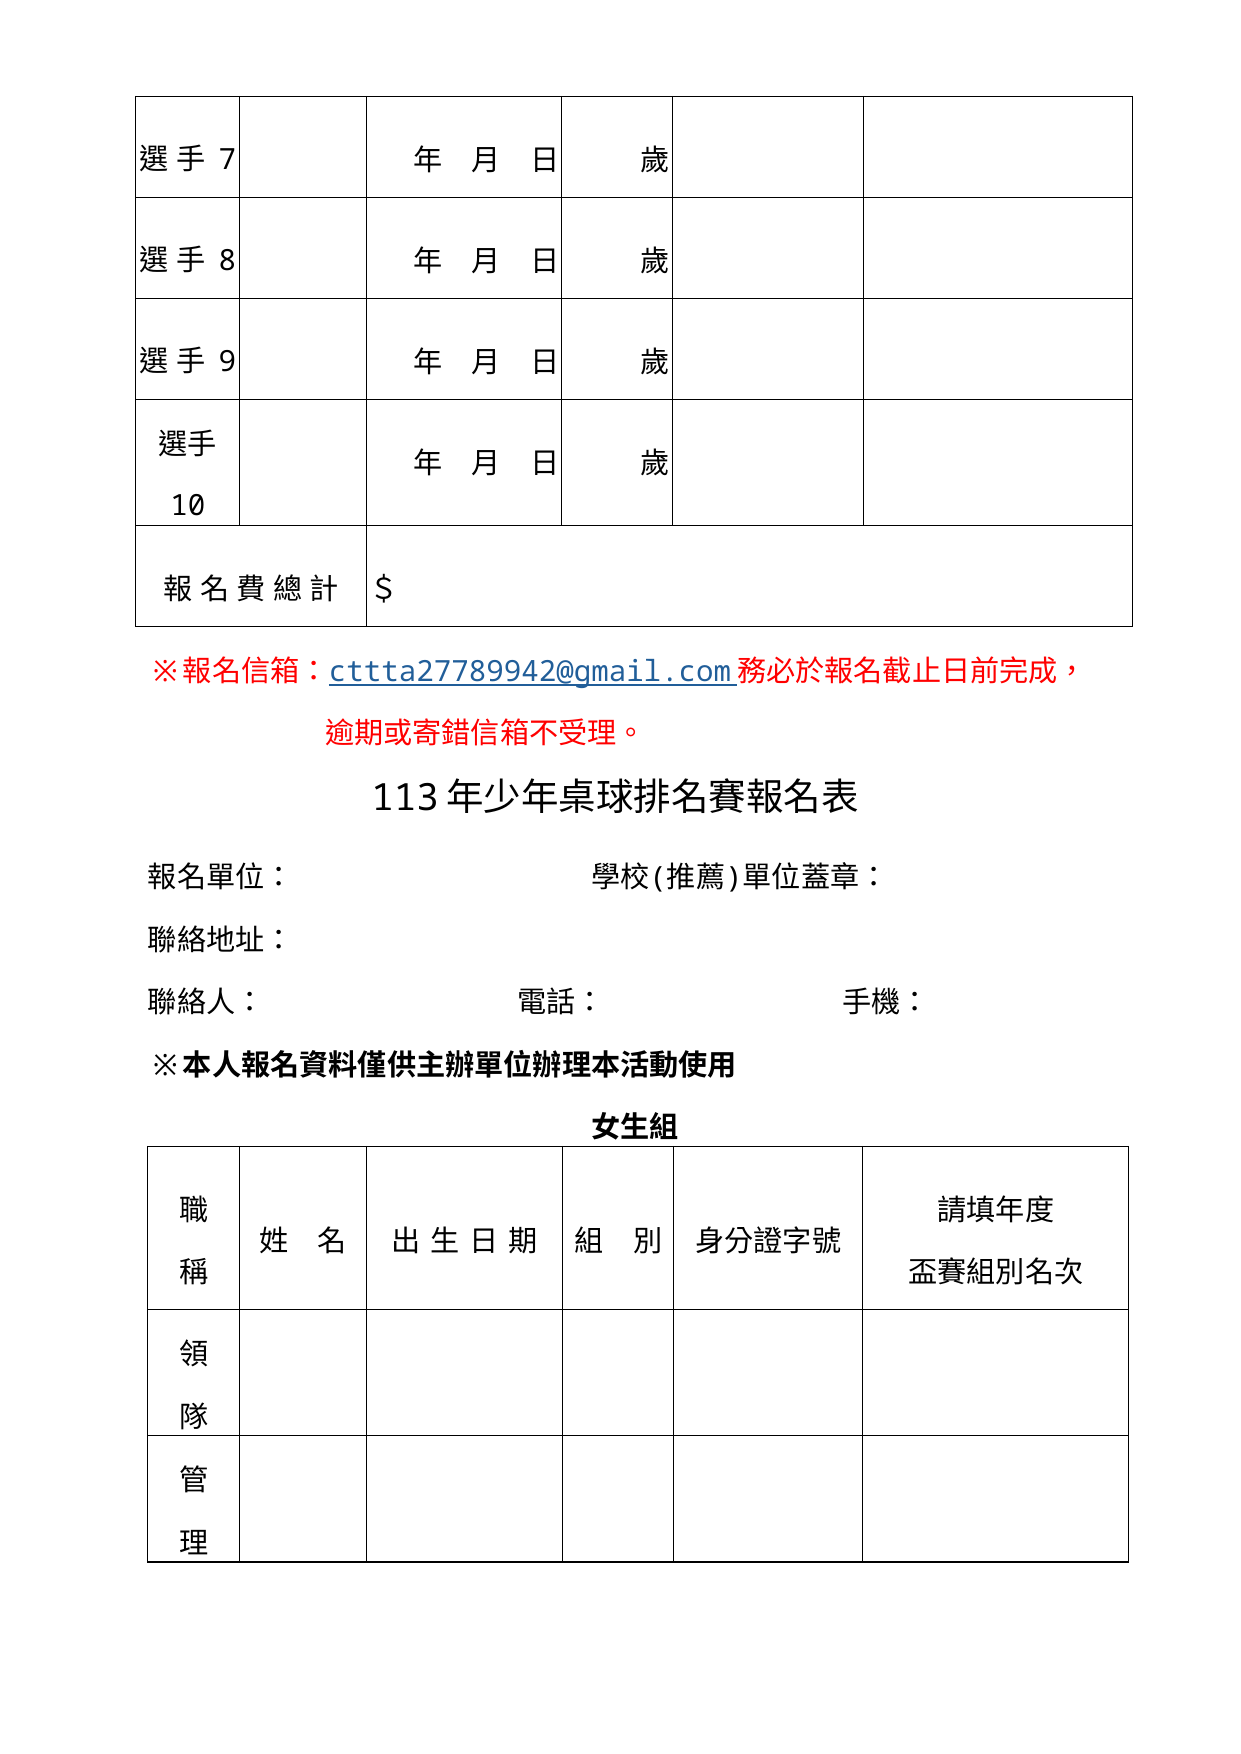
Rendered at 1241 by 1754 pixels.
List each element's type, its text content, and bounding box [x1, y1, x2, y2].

table_cell [367, 1310, 562, 1435]
table_cell [240, 1436, 366, 1561]
text 聯絡人： 電話： 手機： [148, 958, 1122, 1021]
text 113年少年桌球排名賽報名表 [148, 752, 1082, 814]
table_cell [864, 400, 1132, 525]
table_cell 選手8 [136, 198, 239, 298]
table_cell 選手9 [136, 299, 239, 399]
table_cell 年 月 日 [367, 198, 561, 298]
table_cell [563, 1436, 673, 1561]
table_cell 年 月 日 [367, 97, 561, 197]
table_cell [563, 1310, 673, 1435]
table_header 職稱 [148, 1147, 239, 1309]
table_cell [863, 1310, 1128, 1435]
table_cell 年 月 日 [367, 299, 561, 399]
table_header 身分證字號 [674, 1147, 862, 1309]
table_cell 領隊 [148, 1310, 239, 1435]
text 聯絡地址： [148, 896, 1122, 958]
table_cell [674, 1436, 862, 1561]
table_cell 選手10 [136, 400, 239, 525]
text 報名單位： 學校(推薦)單位蓋章： [148, 833, 1122, 896]
table_cell [1129, 1309, 1133, 1435]
table_cell [240, 1310, 366, 1435]
table_header 姓名 [240, 1147, 366, 1309]
table_cell [240, 97, 366, 197]
table_cell [240, 400, 366, 525]
table_cell [864, 198, 1132, 298]
table_cell 報名費總計 [136, 526, 366, 626]
table_cell [673, 400, 863, 525]
table_cell 歲 [562, 400, 672, 525]
table_cell [864, 299, 1132, 399]
table_cell 年 月 日 [367, 400, 561, 525]
table_cell [367, 1436, 562, 1561]
table_cell [863, 1436, 1128, 1561]
text ※本人報名資料僅供主辦單位辦理本活動使用 [148, 1021, 1122, 1083]
table_cell [674, 1310, 862, 1435]
table_cell [1129, 1435, 1133, 1561]
table_header 出生日期 [367, 1147, 562, 1309]
table_cell [673, 198, 863, 298]
table_cell [240, 198, 366, 298]
table_header [1129, 1146, 1133, 1309]
table_cell 歲 [562, 198, 672, 298]
table_cell 歲 [562, 97, 672, 197]
table_header 組別 [563, 1147, 673, 1309]
table_cell [673, 299, 863, 399]
table_header 請填年度 盃賽組別名次 [863, 1147, 1128, 1309]
table_cell [864, 97, 1132, 197]
text ※報名信箱：cttta27789942@gmail.com務必於報名截止日前完成，逾期或寄錯信箱不受理。 [148, 627, 1082, 752]
table_cell ＄ [367, 526, 1132, 626]
table_cell 選手7 [136, 97, 239, 197]
text 女生組 [148, 1083, 1122, 1146]
table_cell [673, 97, 863, 197]
table_cell [240, 299, 366, 399]
table_cell 歲 [562, 299, 672, 399]
table_cell 管理 [148, 1436, 239, 1561]
